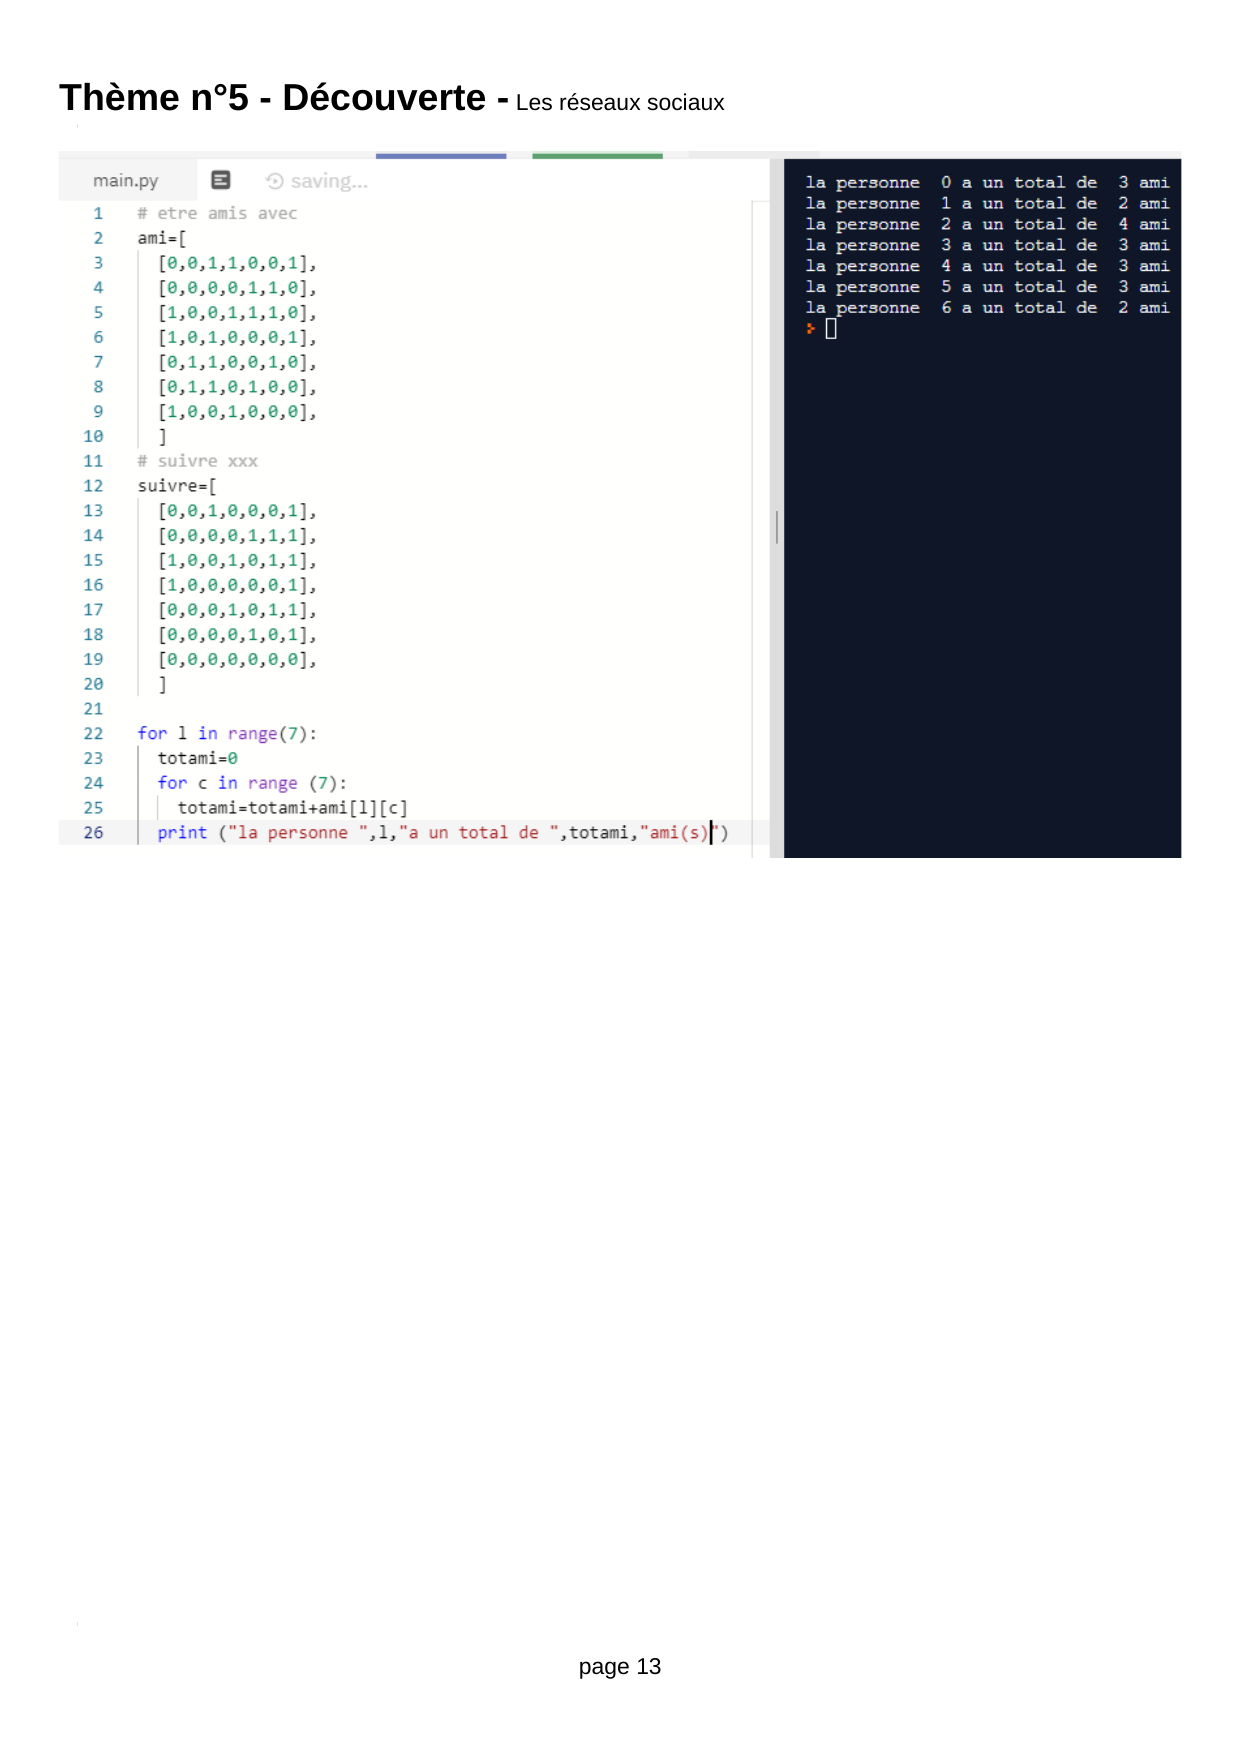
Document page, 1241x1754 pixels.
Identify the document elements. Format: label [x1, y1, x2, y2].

picture [58, 151, 1182, 858]
